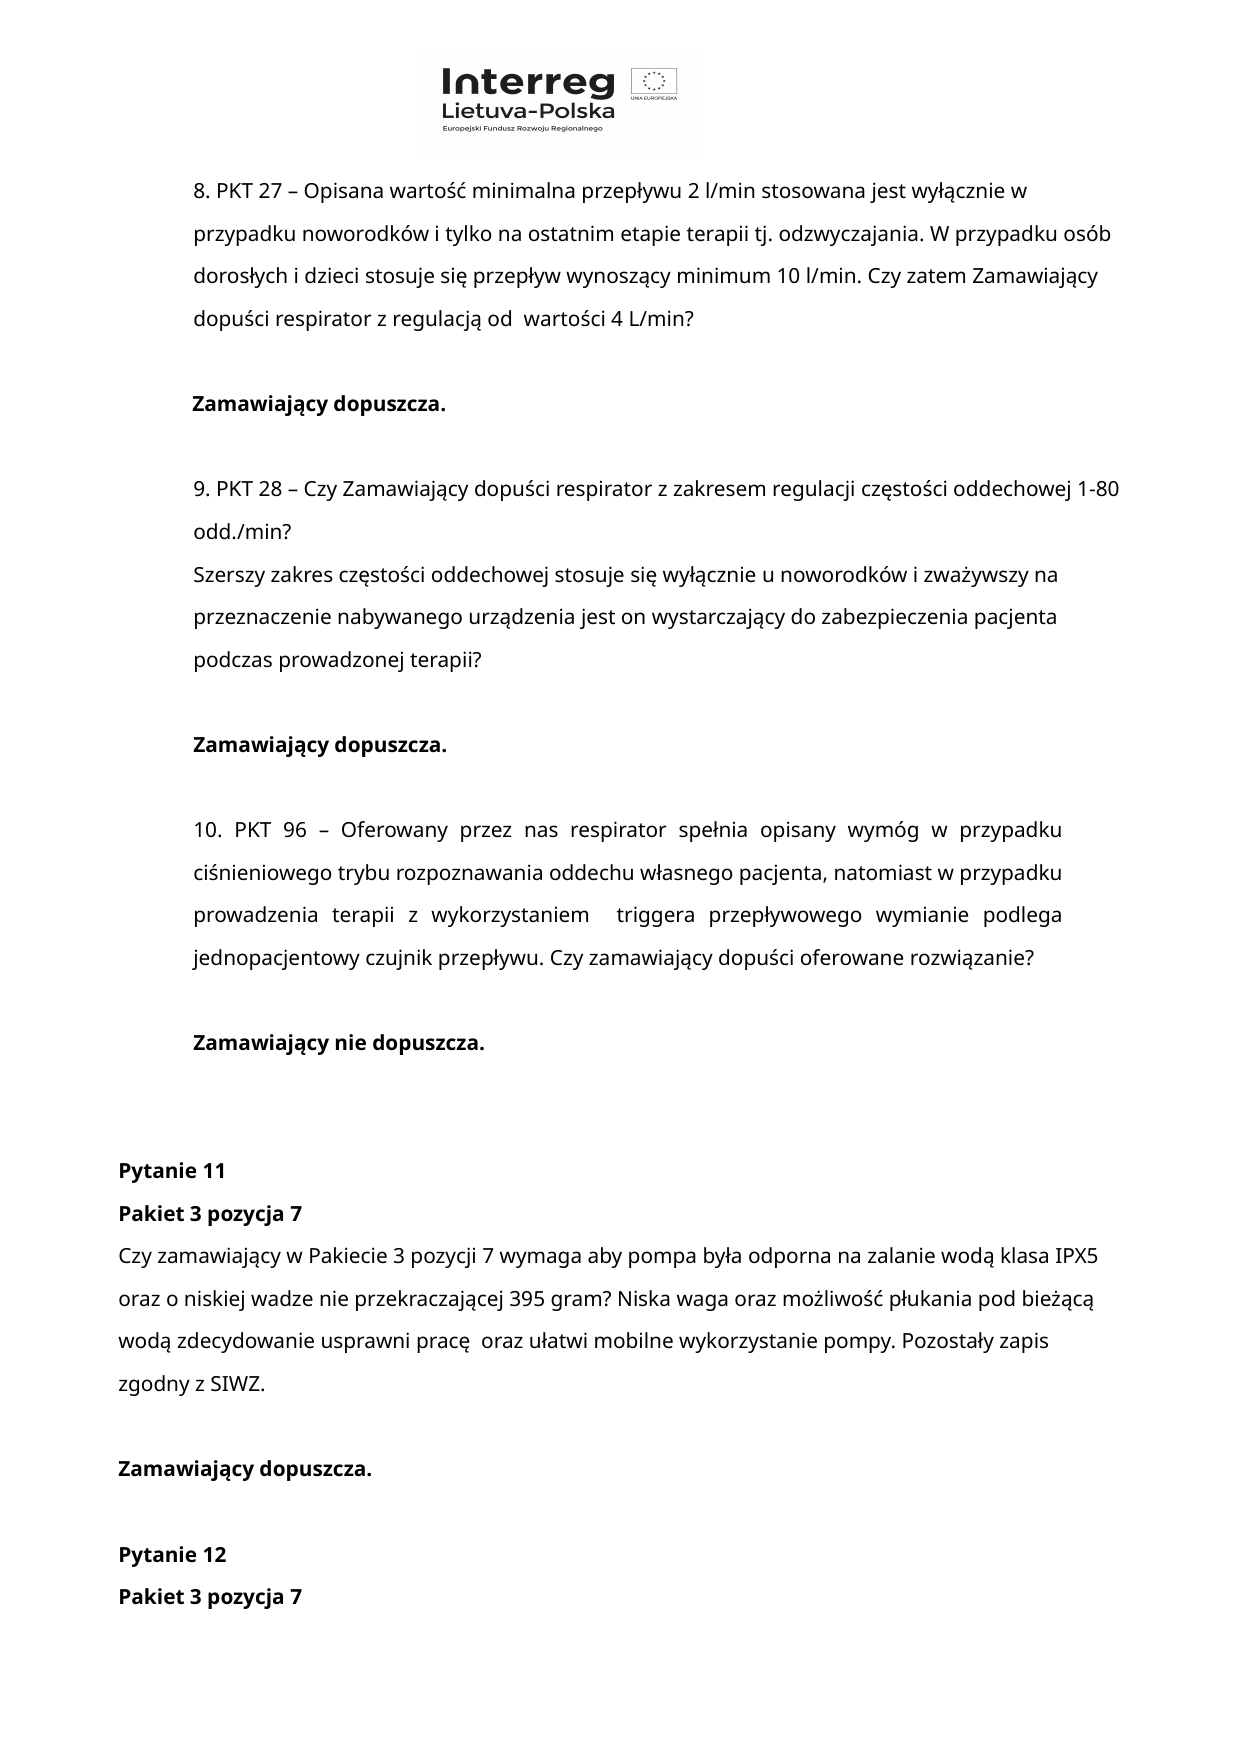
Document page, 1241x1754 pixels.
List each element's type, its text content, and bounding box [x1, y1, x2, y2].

picture [420, 50, 700, 161]
text Szerszy zakres częstości oddechowej stosuje się wyłącznie u noworodków i zważywszy na przeznaczenie nabywanego urządzenia jest on wystarczający do zabezpieczenia pacjenta podczas prowadzonej terapii? [193, 560, 1122, 673]
text Zamawiający dopuszcza. [118, 1454, 1122, 1483]
text Pakiet 3 pozycja 7 [118, 1199, 1122, 1227]
text Pytanie 11 [118, 1156, 1122, 1185]
text Pakiet 3 pozycja 7 [118, 1582, 1122, 1611]
text Zamawiający nie dopuszcza. [156, 1028, 1063, 1057]
list 10. PKT 96 – Oferowany przez nas respirator spełnia opisany wymóg w przypadku ciśnieniowego trybu rozpoznawania oddechu własnego pacjenta, natomiast w przypadku prowadzenia terapii z wykorzystaniem triggera przepływowego wymianie podlega jednopacjentowy czujnik przepływu. Czy zamawiający dopuści oferowane rozwiązanie? [156, 815, 1063, 972]
text Czy zamawiający w Pakiecie 3 pozycji 7 wymaga aby pompa była odporna na zalanie wodą klasa IPX5 oraz o niskiej wadze nie przekraczającej 395 gram? Niska waga oraz możliwość płukania pod bieżącą wodą zdecydowanie usprawni pracę oraz ułatwi mobilne wykorzystanie pompy. Pozostały zapis zgodny z SIWZ. [118, 1241, 1122, 1398]
text Zamawiający dopuszcza. [118, 389, 1122, 418]
text Zamawiający dopuszcza. [193, 730, 1122, 759]
list 9. PKT 28 – Czy Zamawiający dopuści respirator z zakresem regulacji częstości oddechowej 1-80 odd./min? [156, 474, 1122, 546]
list 8. PKT 27 – Opisana wartość minimalna przepływu 2 l/min stosowana jest wyłącznie w przypadku noworodków i tylko na ostatnim etapie terapii tj. odzwyczajania. W przypadku osób dorosłych i dzieci stosuje się przepływ wynoszący minimum 10 l/min. Czy zatem Zamawiający dopuści respirator z regulacją od wartości 4 L/min? [156, 176, 1122, 333]
text Pytanie 12 [118, 1540, 1122, 1568]
